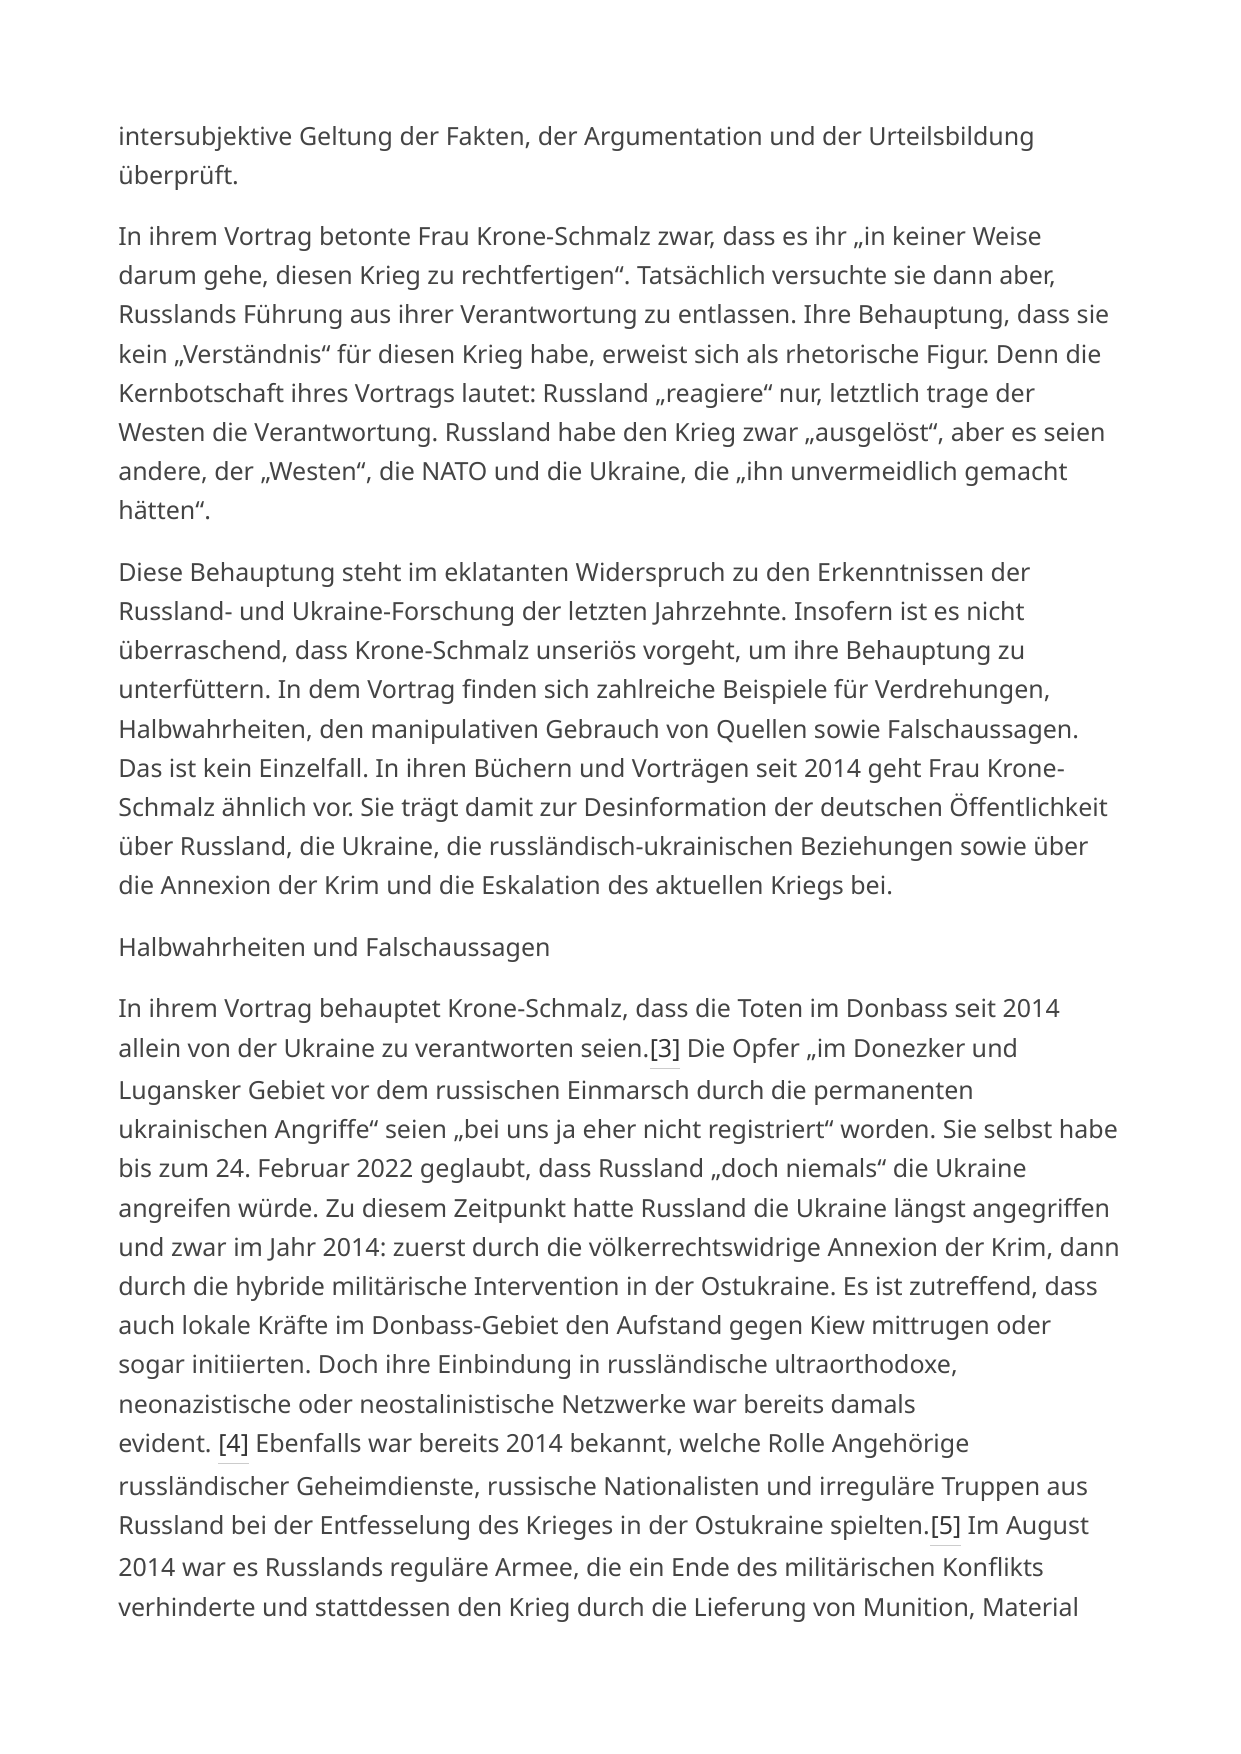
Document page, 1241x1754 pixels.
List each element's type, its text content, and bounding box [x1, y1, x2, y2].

text In ihrem Vortrag behauptet Krone-Schmalz, dass die Toten im Donbass seit 2014 allein von der Ukraine zu verantworten seien.[3] Die Opfer „im Donezker und Lugansker Gebiet vor dem russischen Einmarsch durch die permanenten ukrainischen Angriffe“ seien „bei uns ja eher nicht registriert“ worden. Sie selbst habe bis zum 24. Februar 2022 geglaubt, dass Russland „doch niemals“ die Ukraine angreifen würde. Zu diesem Zeitpunkt hatte Russland die Ukraine längst angegriffen und zwar im Jahr 2014: zuerst durch die völkerrechtswidrige Annexion der Krim, dann durch die hybride militärische Intervention in der Ostukraine. Es ist zutreffend, dass auch lokale Kräfte im Donbass-Gebiet den Aufstand gegen Kiew mittrugen oder sogar initiierten. Doch ihre Einbindung in russländische ultraorthodoxe, neonazistische oder neostalinistische Netzwerke war bereits damals evident. [4] Ebenfalls war bereits 2014 bekannt, welche Rolle Angehörige russländischer Geheimdienste, russische Nationalisten und irreguläre Truppen aus Russland bei der Entfesselung des Krieges in der Ostukraine spielten.[5] Im August 2014 war es Russlands reguläre Armee, die ein Ende des militärischen Konflikts verhinderte und stattdessen den Krieg durch die Lieferung von Munition, Material [118, 991, 1122, 1623]
text In ihrem Vortrag betonte Frau Krone-Schmalz zwar, dass es ihr „in keiner Weise darum gehe, diesen Krieg zu rechtfertigen“. Tatsächlich versuchte sie dann aber, Russlands Führung aus ihrer Verantwortung zu entlassen. Ihre Behauptung, dass sie kein „Verständnis“ für diesen Krieg habe, erweist sich als rhetorische Figur. Denn die Kernbotschaft ihres Vortrags lautet: Russland „reagiere“ nur, letztlich trage der Westen die Verantwortung. Russland habe den Krieg zwar „ausgelöst“, aber es seien andere, der „Westen“, die NATO und die Ukraine, die „ihn unvermeidlich gemacht hätten“. [118, 219, 1122, 527]
text Halbwahrheiten und Falschaussagen [118, 929, 1122, 963]
text intersubjektive Geltung der Fakten, der Argumentation und der Urteilsbildung überprüft. [118, 118, 1122, 191]
text Diese Behauptung steht im eklatanten Widerspruch zu den Erkenntnissen der Russland- und Ukraine-Forschung der letzten Jahrzehnte. Insofern ist es nicht überraschend, dass Krone-Schmalz unseriös vorgeht, um ihre Behauptung zu unterfüttern. In dem Vortrag finden sich zahlreiche Beispiele für Verdrehungen, Halbwahrheiten, den manipulativen Gebrauch von Quellen sowie Falschaussagen. Das ist kein Einzelfall. In ihren Büchern und Vorträgen seit 2014 geht Frau Krone-Schmalz ähnlich vor. Sie trägt damit zur Desinformation der deutschen Öffentlichkeit über Russland, die Ukraine, die russländisch-ukrainischen Beziehungen sowie über die Annexion der Krim und die Eskalation des aktuellen Kriegs bei. [118, 554, 1122, 902]
